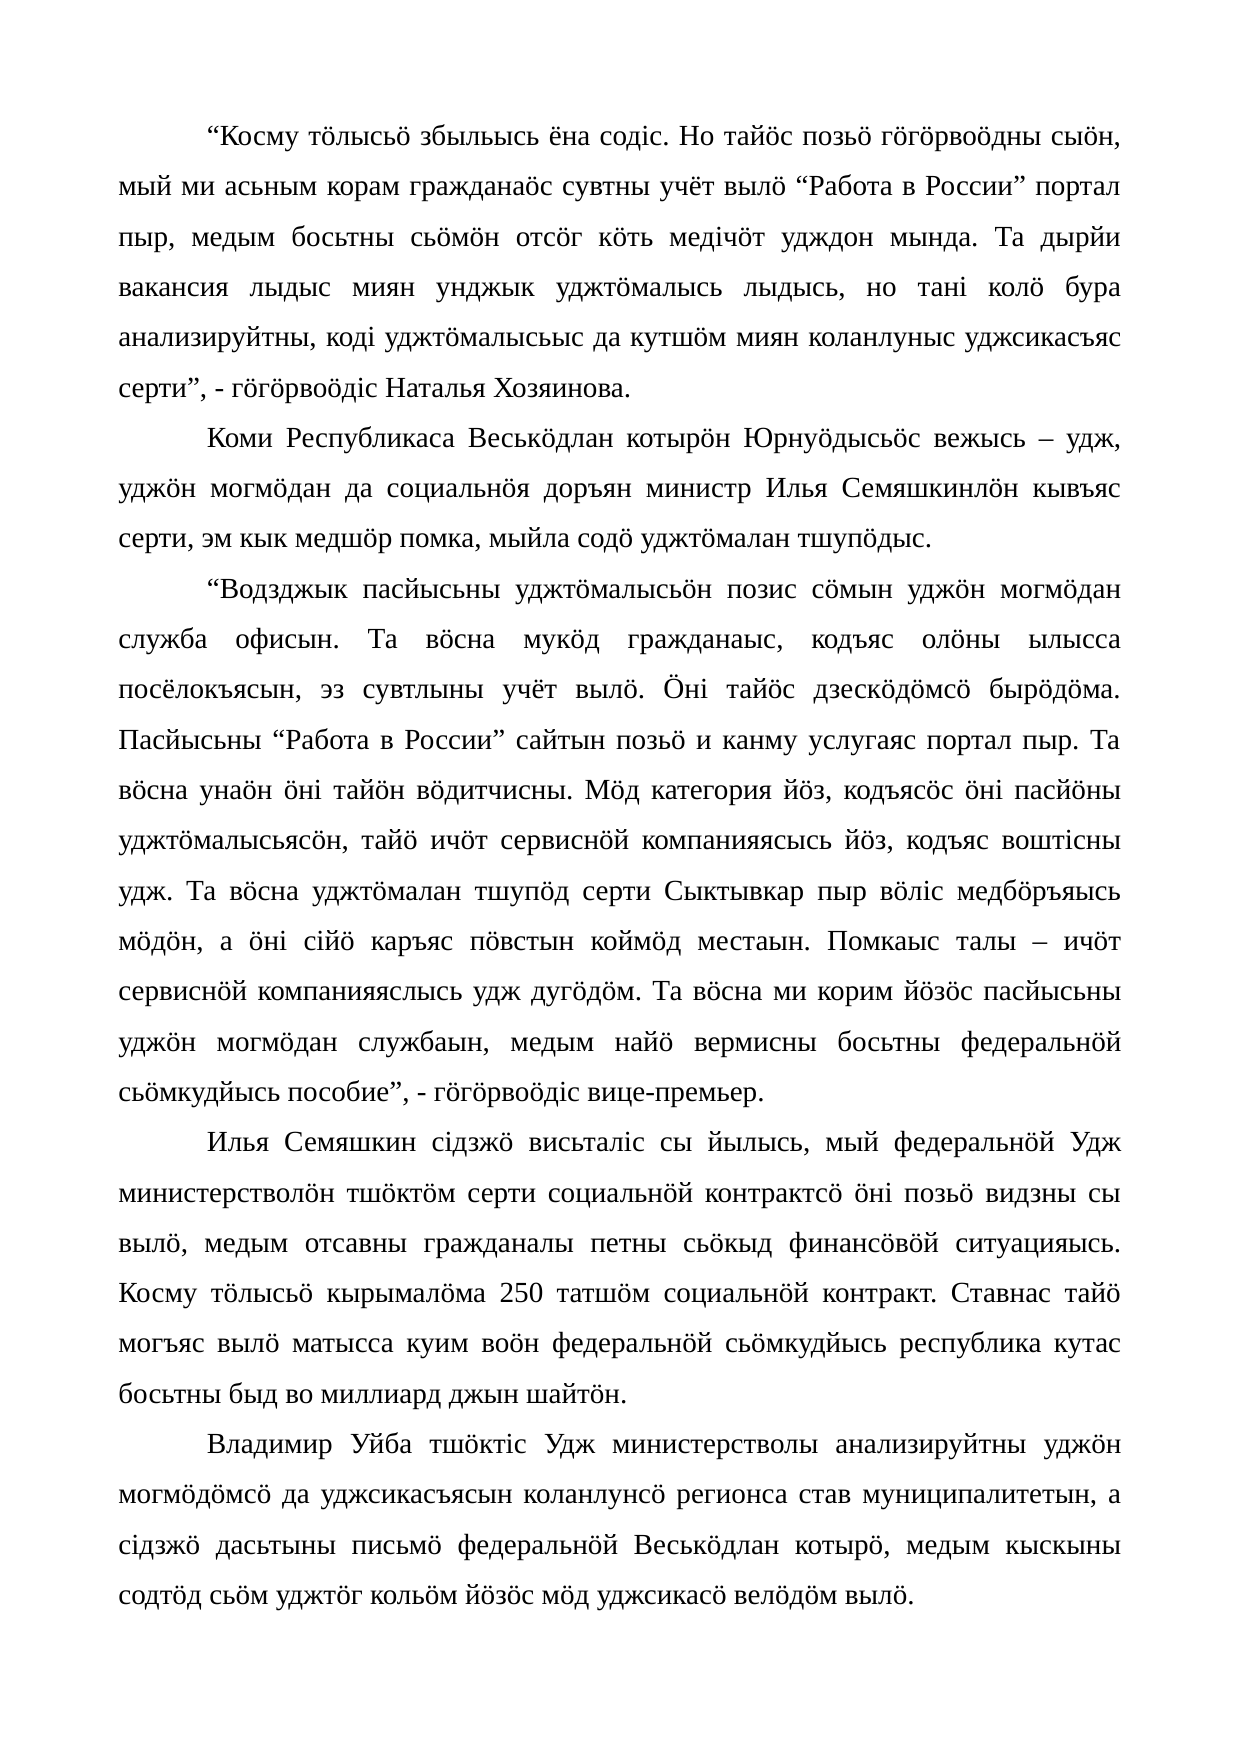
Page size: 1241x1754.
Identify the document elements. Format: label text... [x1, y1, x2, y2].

text Коми Республикаса Веськӧдлан котырӧн Юрнуӧдысьӧс вежысь – удж, уджӧн могмӧдан да социальнӧя доръян министр Илья Семяшкинлӧн кывъяс серти, эм кык медшӧр помка, мыйла содӧ уджтӧмалан тшупӧдыс. [118, 420, 1122, 554]
text “Водзджык пасйысьны уджтӧмалысьӧн позис сӧмын уджӧн могмӧдан служба офисын. Та вӧсна мукӧд гражданаыс, кодъяс олӧны ылысса посёлокъясын, эз сувтлыны учёт вылӧ. Ӧні тайӧс дзескӧдӧмсӧ бырӧдӧма. Пасйысьны “Работа в России” сайтын позьӧ и канму услугаяс портал пыр. Та вӧсна унаӧн ӧні тайӧн вӧдитчисны. Мӧд категория йӧз, кодъясӧс ӧні пасйӧны уджтӧмалысьясӧн, тайӧ ичӧт сервиснӧй компанияясысь йӧз, кодъяс воштісны удж. Та вӧсна уджтӧмалан тшупӧд серти Сыктывкар пыр вӧліс медбӧръяысь мӧдӧн, а ӧні сійӧ каръяс пӧвстын коймӧд местаын. Помкаыс талы – ичӧт сервиснӧй компанияяслысь удж дугӧдӧм. Та вӧсна ми корим йӧзӧс пасйысьны уджӧн могмӧдан службаын, медым найӧ вермисны босьтны федеральнӧй сьӧмкудйысь пособие”, - гӧгӧрвоӧдіс вице-премьер. [118, 571, 1122, 1108]
text Илья Семяшкин сідзжӧ висьталіс сы йылысь, мый федеральнӧй Удж министерстволӧн тшӧктӧм серти социальнӧй контрактсӧ ӧні позьӧ видзны сы вылӧ, медым отсавны гражданалы петны сьӧкыд финансӧвӧй ситуацияысь. Косму тӧлысьӧ кырымалӧма 250 татшӧм социальнӧй контракт. Ставнас тайӧ могъяс вылӧ матысса куим воӧн федеральнӧй сьӧмкудйысь республика кутас босьтны быд во миллиард джын шайтӧн. [118, 1124, 1122, 1409]
text Владимир Уйба тшӧктіс Удж министерстволы анализируйтны уджӧн могмӧдӧмсӧ да уджсикасъясын коланлунсӧ регионса став муниципалитетын, а сідзжӧ дасьтыны письмӧ федеральнӧй Веськӧдлан котырӧ, медым кыскыны содтӧд сьӧм уджтӧг кольӧм йӧзӧс мӧд уджсикасӧ велӧдӧм вылӧ. [118, 1426, 1122, 1611]
text “Косму тӧлысьӧ збыльысь ёна содіс. Но тайӧс позьӧ гӧгӧрвоӧдны сыӧн, мый ми асьным корам гражданаӧс сувтны учёт вылӧ “Работа в России” портал пыр, медым босьтны сьӧмӧн отсӧг кӧть медічӧт удждон мында. Та дырйи вакансия лыдыс миян унджык уджтӧмалысь лыдысь, но тані колӧ бура анализируйтны, коді уджтӧмалысьыс да кутшӧм миян коланлуныс уджсикасъяс серти”, - гӧгӧрвоӧдіс Наталья Хозяинова. [118, 118, 1122, 403]
